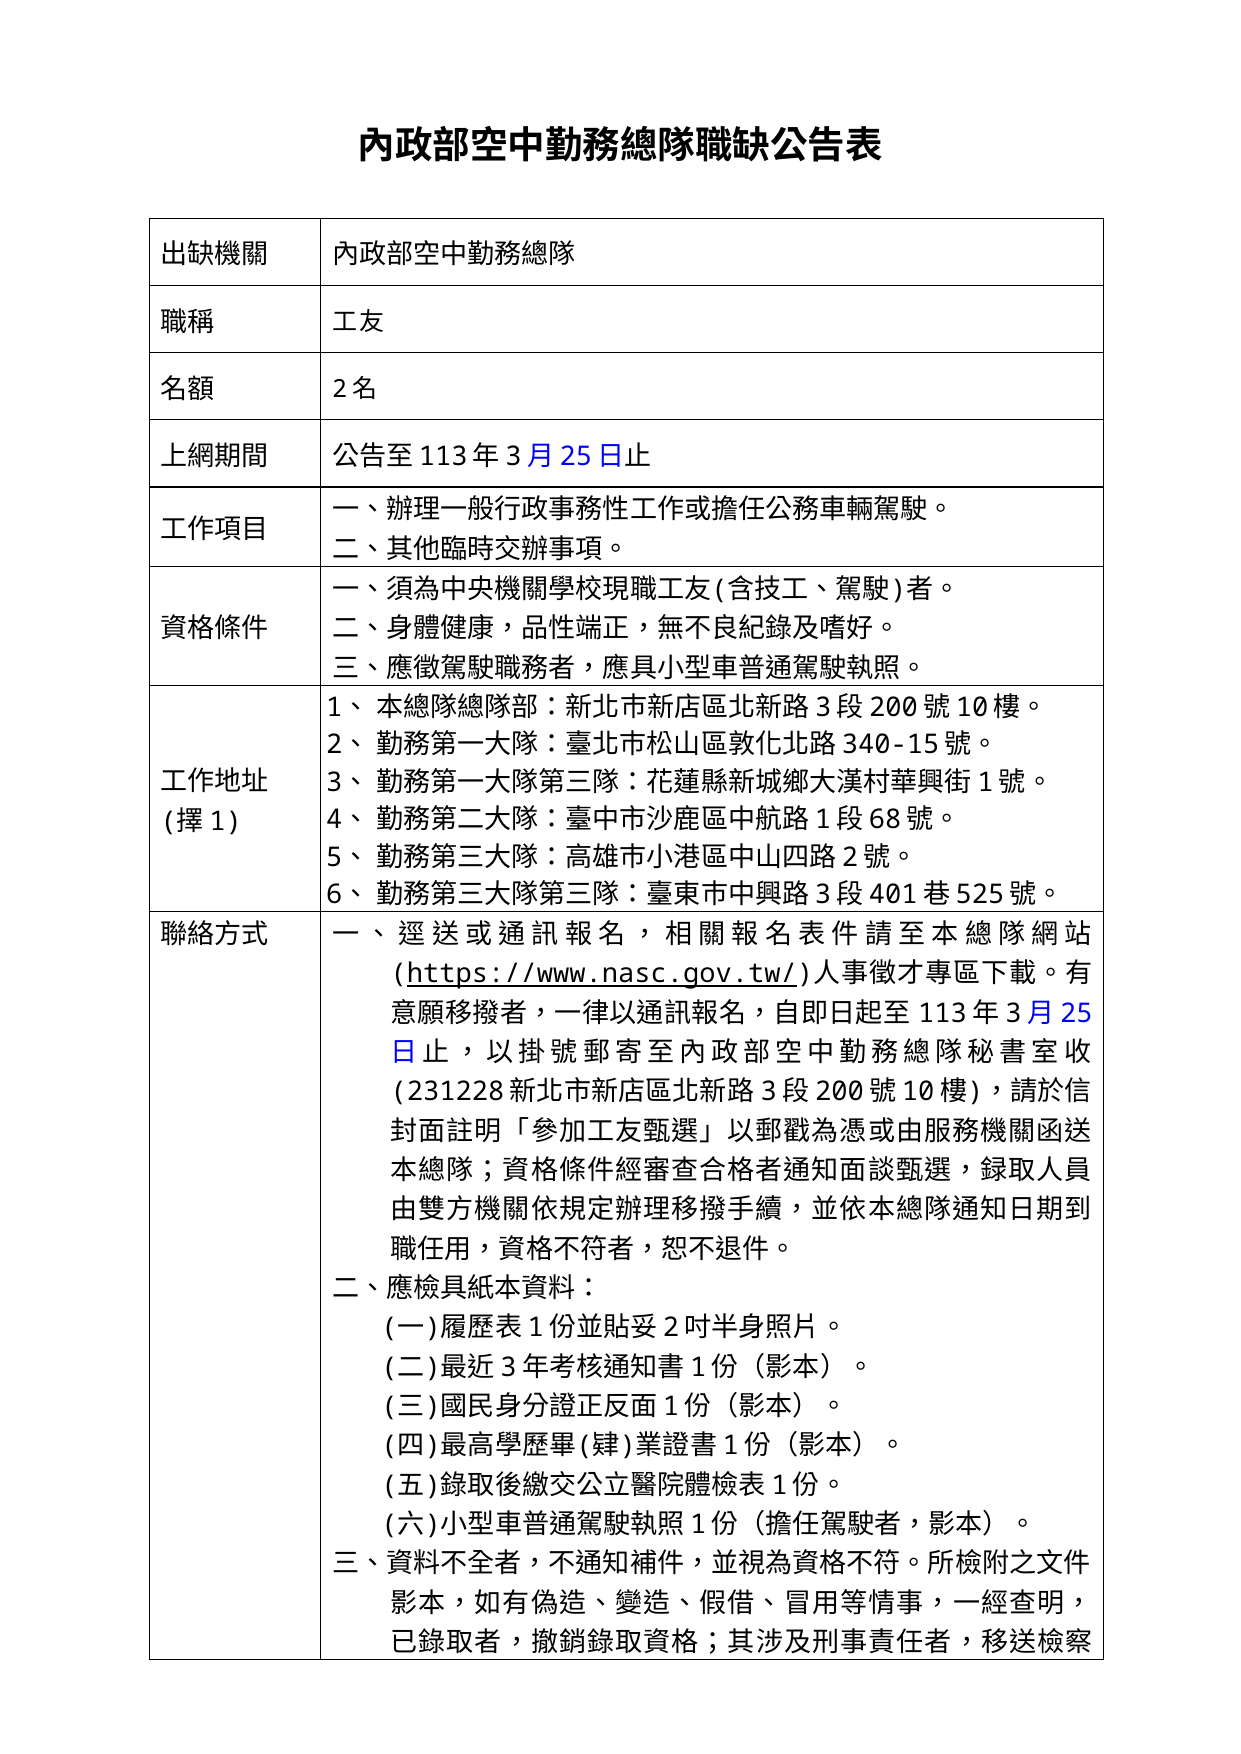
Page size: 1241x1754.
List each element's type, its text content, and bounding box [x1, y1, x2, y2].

table_cell 資格條件 [150, 567, 320, 685]
table_cell 名額 [150, 353, 320, 419]
table_cell 2名 [321, 353, 1103, 419]
table_header 出缺機關 [150, 219, 320, 285]
table_cell 聯絡方式 [150, 912, 320, 1659]
table_cell 本總隊總隊部：新北巿新店區北新路3段200號10樓。 勤務第一大隊：臺北巿松山區敦化北路340-15號。 勤務第一大隊第三隊：花蓮縣新城鄉大漢村華興街1號。 勤務第二大隊：臺中市沙鹿區中航路1段68號。 勤務第三大隊：高雄巿小港區中山四路2號。 勤務第三大隊第三隊：臺東巿中興路3段401巷525號。 [321, 686, 1103, 911]
table_cell 上網期間 [150, 420, 320, 486]
table_cell 工友 [321, 286, 1103, 352]
table_cell 公告至113年3月25日止 [321, 420, 1103, 486]
table_header 內政部空中勤務總隊 [321, 219, 1103, 285]
table_cell 一、辦理一般行政事務性工作或擔任公務車輛駕駛。 二、其他臨時交辦事項。 [321, 488, 1103, 566]
table_cell 工作地址 (擇1) [150, 686, 320, 911]
table_cell 職稱 [150, 286, 320, 352]
text 內政部空中勤務總隊職缺公告表 [187, 118, 1053, 168]
table_cell 工作項目 [150, 488, 320, 566]
table_cell 一、須為中央機關學校現職工友(含技工、駕駛)者。 二、身體健康，品性端正，無不良紀錄及嗜好。 三、應徵駕駛職務者，應具小型車普通駕駛執照。 [321, 567, 1103, 685]
table_cell 一、逕送或通訊報名，相關報名表件請至本總隊網站(https://www.nasc.gov.tw/)人事徵才專區下載。有意願移撥者，一律以通訊報名，自即日起至113年3月25日止，以掛號郵寄至內政部空中勤務總隊秘書室收(231228新北市新店區北新路3段200號10樓)，請於信封面註明「參加工友甄選」以郵戳為憑或由服務機關函送本總隊；資格條件經審查合格者通知面談甄選，録取人員由雙方機關依規定辦理移撥手續，並依本總隊通知日期到職任用，資格不符者，恕不退件。 二、應檢具紙本資料： (一)履歷表1份並貼妥2吋半身照片。 (二)最近3年考核通知書1份（影本）。 (三)國民身分證正反面1份（影本）。 (四)最高學歷畢(肄)業證書1份（影本）。 (五)錄取後繳交公立醫院體檢表1份。 (六)小型車普通駕駛執照1份（擔任駕駛者，影本）。 三、資料不全者，不通知補件，並視為資格不符。所檢附之文件影本，如有偽造、變造、假借、冒用等情事，一經查明，已錄取者，撤銷錄取資格；其涉及刑事責任者，移送檢察 [321, 912, 1103, 1659]
